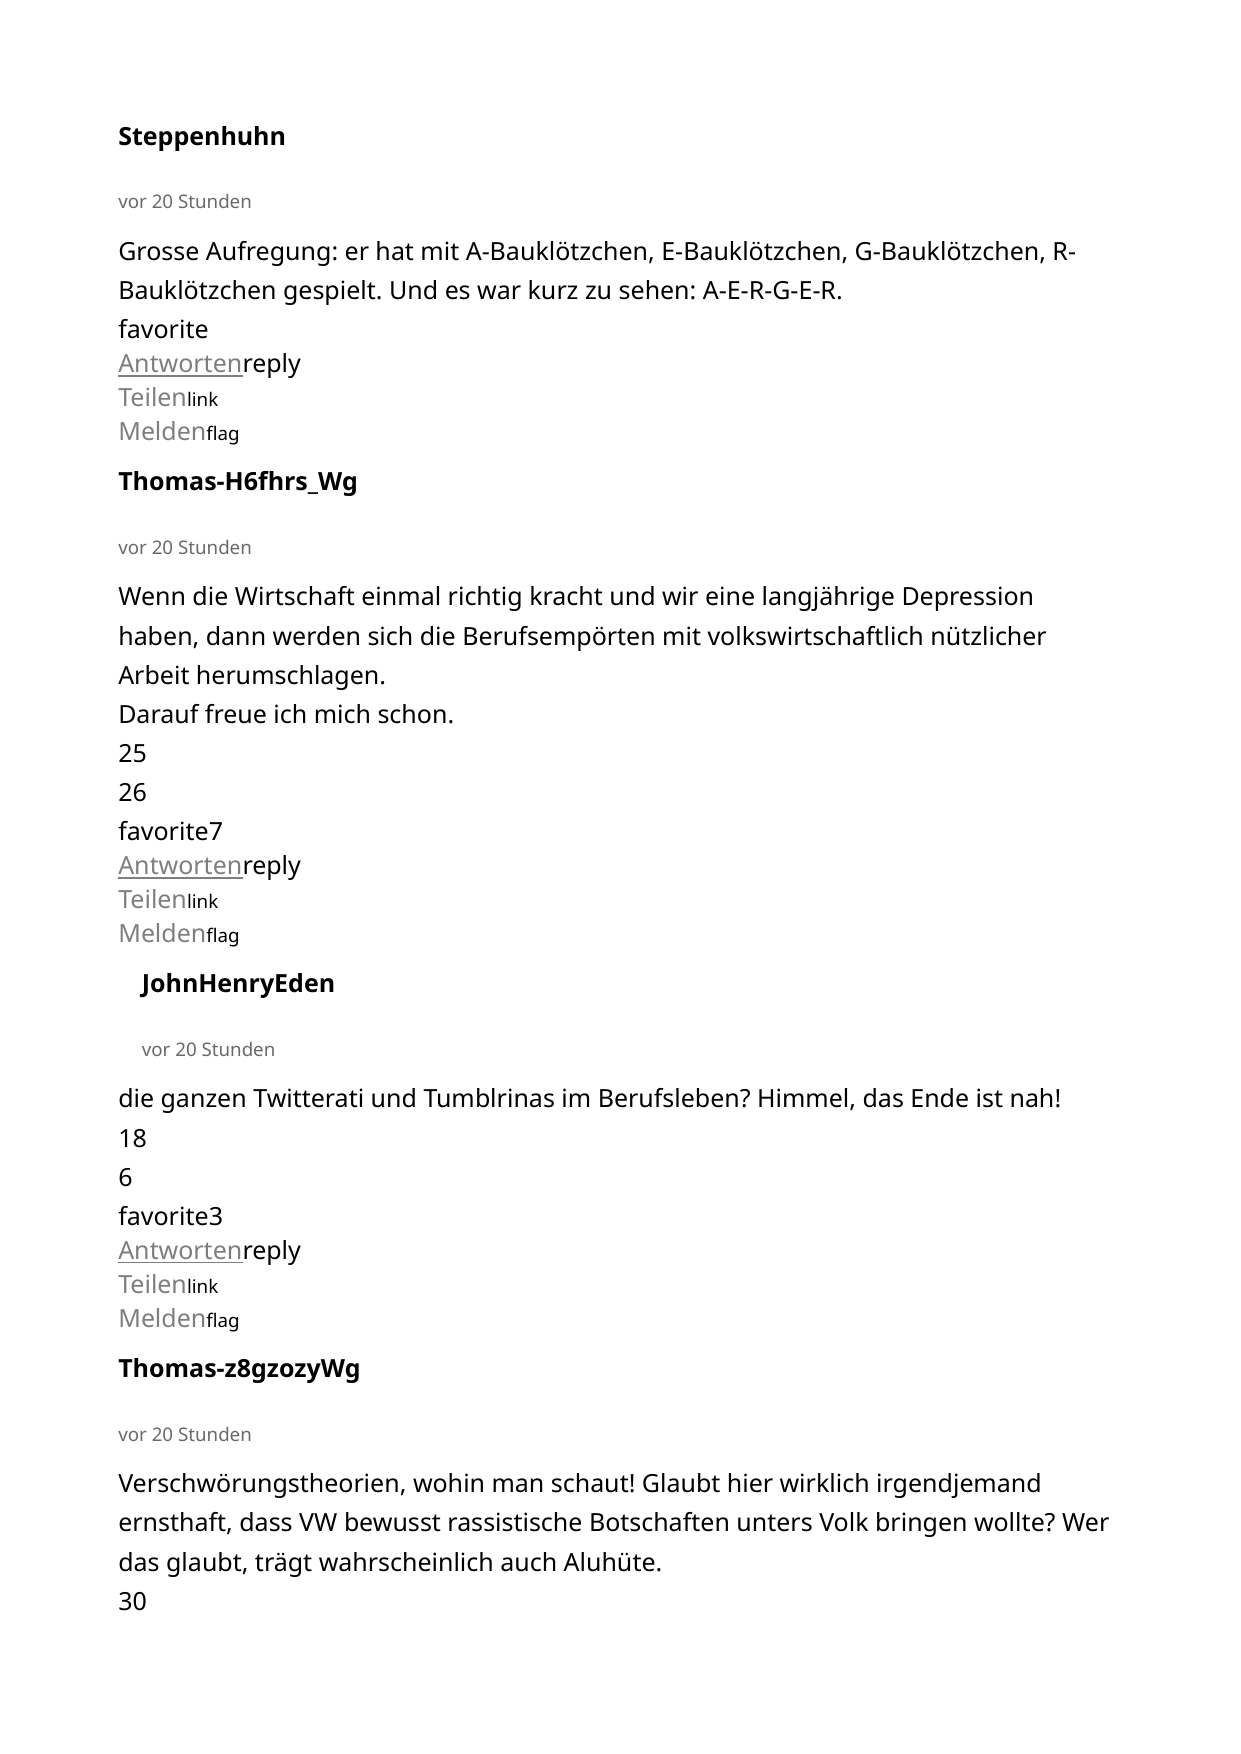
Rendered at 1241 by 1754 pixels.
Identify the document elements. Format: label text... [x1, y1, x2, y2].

text Antwortenreply [118, 848, 1122, 882]
text vor 20 Stunden [118, 1421, 1117, 1446]
text favorite [118, 312, 1122, 346]
text vor 20 Stunden [142, 1036, 1117, 1062]
text Verschwörungstheorien, wohin man schaut! Glaubt hier wirklich irgendjemand ernsthaft, dass VW bewusst rassistische Botschaften unters Volk bringen wollte? Wer das glaubt, trägt wahrscheinlich auch Aluhüte. [118, 1466, 1122, 1578]
text Grosse Aufregung: er hat mit A-Bauklötzchen, E-Bauklötzchen, G-Bauklötzchen, R-Bauklötzchen gespielt. Und es war kurz zu sehen: A-E-R-G-E-R. [118, 233, 1122, 307]
text Wenn die Wirtschaft einmal richtig kracht und wir eine langjährige Depression haben, dann werden sich die Berufsempörten mit volkswirtschaftlich nützlicher Arbeit herumschlagen. Darauf freue ich mich schon. [118, 579, 1122, 731]
text Antwortenreply [118, 346, 1122, 380]
text Antwortenreply [118, 1233, 1122, 1267]
text JohnHenryEden [142, 966, 1114, 1000]
text Thomas-H6fhrs_Wg [118, 464, 1114, 498]
text 6 [118, 1159, 1122, 1193]
text Meldenflag [118, 916, 1122, 950]
text Meldenflag [118, 1301, 1122, 1335]
text favorite3 [118, 1199, 1122, 1233]
text 18 [118, 1120, 1122, 1154]
text favorite7 [118, 814, 1122, 848]
text 25 [118, 736, 1122, 770]
text Steppenhuhn [118, 118, 1114, 152]
text vor 20 Stunden [118, 188, 1117, 214]
text 30 [118, 1583, 1122, 1617]
text Teilenlink [118, 380, 1122, 414]
text Meldenflag [118, 414, 1122, 448]
text die ganzen Twitterati und Tumblrinas im Berufsleben? Himmel, das Ende ist nah! [118, 1081, 1122, 1115]
text Teilenlink [118, 1267, 1122, 1301]
text 26 [118, 775, 1122, 809]
text Teilenlink [118, 882, 1122, 916]
text Thomas-z8gzozyWg [118, 1351, 1114, 1384]
text vor 20 Stunden [118, 534, 1117, 559]
